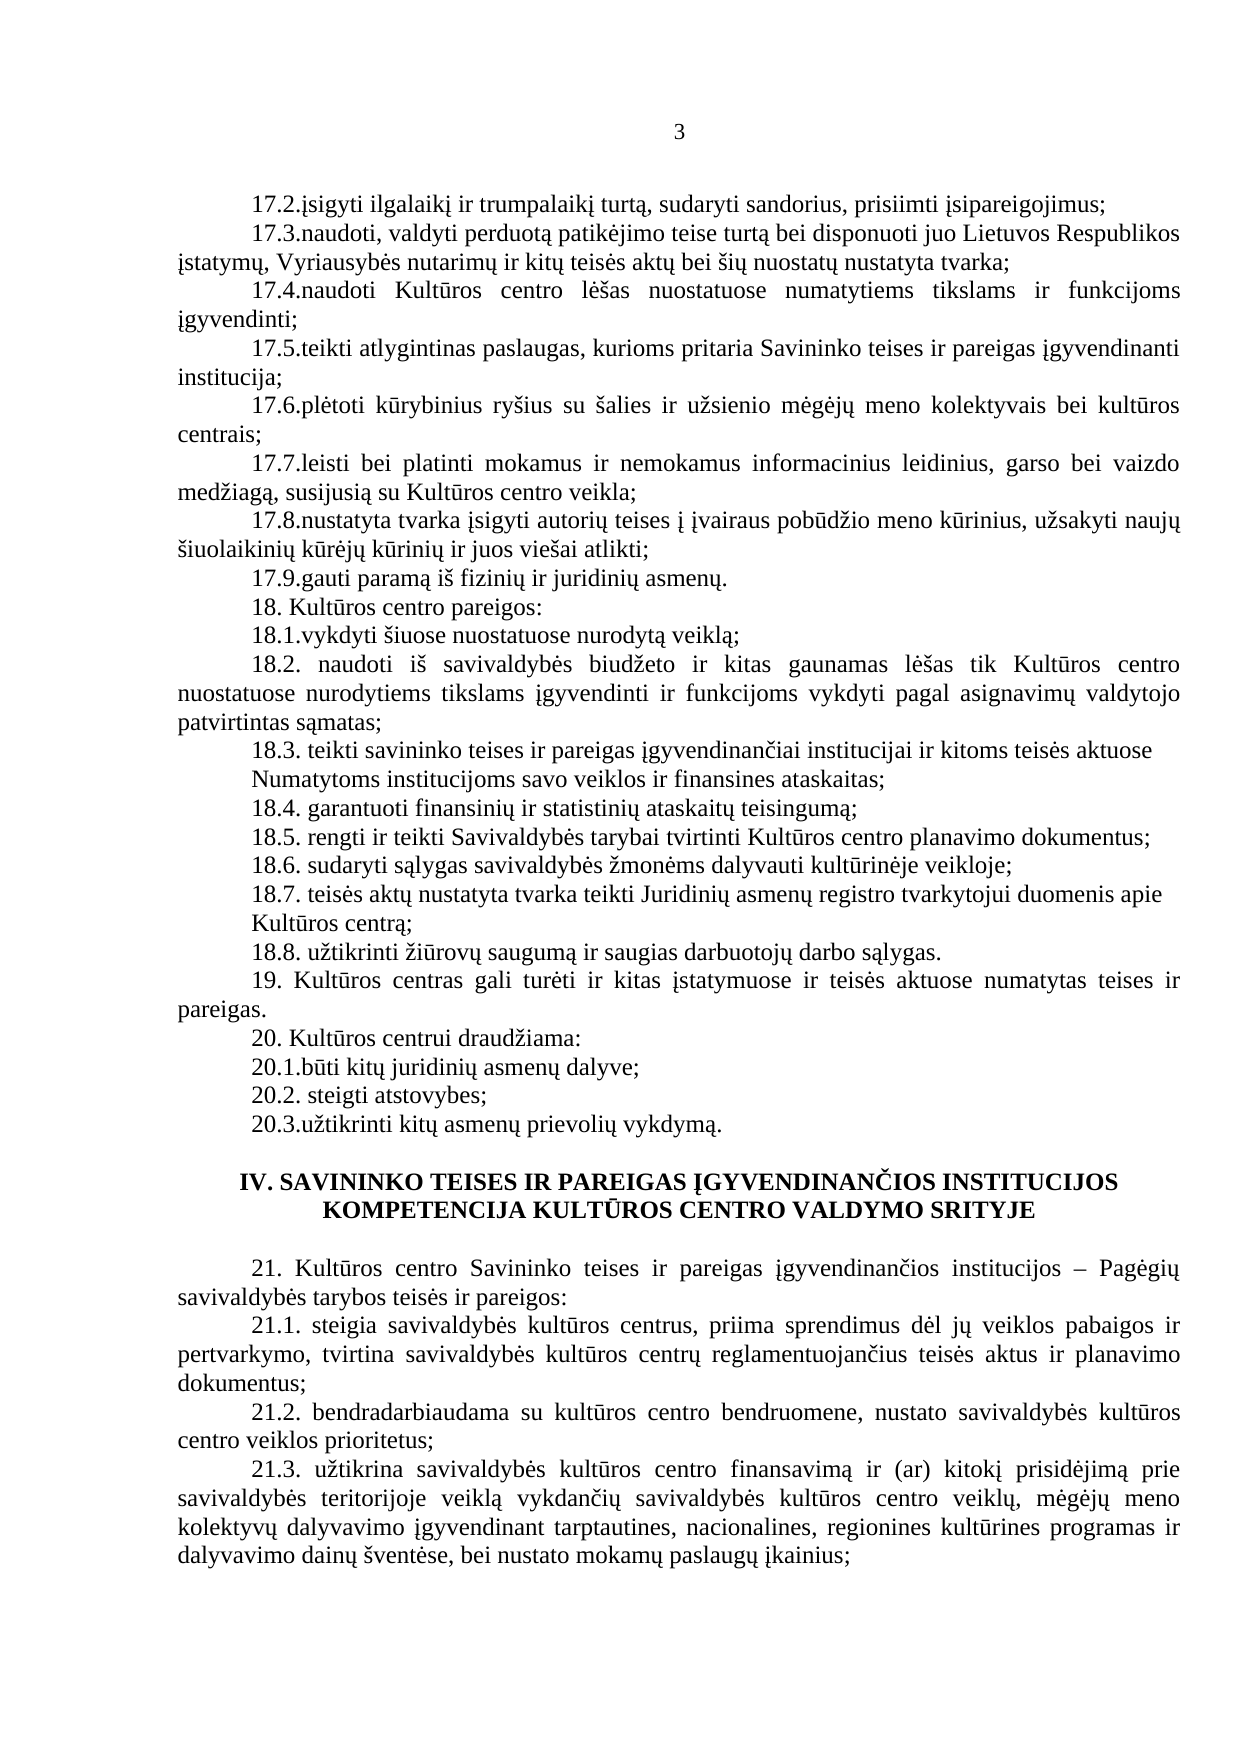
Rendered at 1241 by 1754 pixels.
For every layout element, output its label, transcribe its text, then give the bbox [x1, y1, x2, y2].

text 18.7. teisės aktų nustatyta tvarka teikti Juridinių asmenų registro tvarkytojui duomenis apie [177, 879, 1181, 908]
text 18.2. naudoti iš savivaldybės biudžeto ir kitas gaunamas lėšas tik Kultūros centro nuostatuose nurodytiems tikslams įgyvendinti ir funkcijoms vykdyti pagal asignavimų valdytojo patvirtintas sąmatas; [177, 649, 1181, 736]
text 20.3.užtikrinti kitų asmenų prievolių vykdymą. [177, 1109, 1181, 1138]
text 17.5.teikti atlygintinas paslaugas, kurioms pritaria Savininko teises ir pareigas įgyvendinanti institucija; [177, 333, 1181, 391]
text 17.4.naudoti Kultūros centro lėšas nuostatuose numatytiems tikslams ir funkcijoms įgyvendinti; [177, 276, 1181, 333]
text 18.5. rengti ir teikti Savivaldybės tarybai tvirtinti Kultūros centro planavimo dokumentus; [177, 822, 1181, 851]
text 17.7.leisti bei platinti mokamus ir nemokamus informacinius leidinius, garso bei vaizdo medžiagą, susijusią su Kultūros centro veikla; [177, 448, 1181, 506]
text 21.3. užtikrina savivaldybės kultūros centro finansavimą ir (ar) kitokį prisidėjimą prie savivaldybės teritorijoje veiklą vykdančių savivaldybės kultūros centro veiklų, mėgėjų meno kolektyvų dalyvavimo įgyvendinant tarptautines, nacionalines, regionines kultūrines programas ir dalyvavimo dainų šventėse, bei nustato mokamų paslaugų įkainius; [177, 1454, 1181, 1569]
text 18.6. sudaryti sąlygas savivaldybės žmonėms dalyvauti kultūrinėje veikloje; [177, 851, 1181, 879]
subtitle IV. SAVININKO TEISES IR PAREIGAS ĮGYVENDINANČIOS INSTITUCIJOS KOMPETENCIJA KULTŪROS CENTRO VALDYMO SRITYJE [177, 1167, 1181, 1224]
text 17.2.įsigyti ilgalaikį ir trumpalaikį turtą, sudaryti sandorius, prisiimti įsipareigojimus; [177, 189, 1181, 218]
text 17.3.naudoti, valdyti perduotą patikėjimo teise turtą bei disponuoti juo Lietuvos Respublikos įstatymų, Vyriausybės nutarimų ir kitų teisės aktų bei šių nuostatų nustatyta tvarka; [177, 218, 1181, 276]
text 18.4. garantuoti finansinių ir statistinių ataskaitų teisingumą; [177, 793, 1181, 822]
text Kultūros centrą; [177, 908, 1181, 937]
text 18.1.vykdyti šiuose nuostatuose nurodytą veiklą; [177, 621, 1181, 649]
text Numatytoms institucijoms savo veiklos ir finansines ataskaitas; [177, 764, 1181, 793]
text 21.1. steigia savivaldybės kultūros centrus, priima sprendimus dėl jų veiklos pabaigos ir pertvarkymo, tvirtina savivaldybės kultūros centrų reglamentuojančius teisės aktus ir planavimo dokumentus; [177, 1311, 1181, 1397]
text 18.3. teikti savininko teises ir pareigas įgyvendinančiai institucijai ir kitoms teisės aktuose [177, 736, 1181, 764]
text 20.1.būti kitų juridinių asmenų dalyve; [177, 1052, 1181, 1081]
text 20. Kultūros centrui draudžiama: [177, 1023, 1181, 1052]
text 18. Kultūros centro pareigos: [177, 592, 1181, 621]
text 19. Kultūros centras gali turėti ir kitas įstatymuose ir teisės aktuose numatytas teises ir pareigas. [177, 966, 1181, 1023]
text 17.9.gauti paramą iš fizinių ir juridinių asmenų. [177, 563, 1181, 592]
text 20.2. steigti atstovybes; [177, 1081, 1181, 1109]
text 17.6.plėtoti kūrybinius ryšius su šalies ir užsienio mėgėjų meno kolektyvais bei kultūros centrais; [177, 391, 1181, 448]
text 18.8. užtikrinti žiūrovų saugumą ir saugias darbuotojų darbo sąlygas. [177, 937, 1181, 966]
text 21.2. bendradarbiaudama su kultūros centro bendruomene, nustato savivaldybės kultūros centro veiklos prioritetus; [177, 1397, 1181, 1454]
text 17.8.nustatyta tvarka įsigyti autorių teises į įvairaus pobūdžio meno kūrinius, užsakyti naujų šiuolaikinių kūrėjų kūrinių ir juos viešai atlikti; [177, 506, 1181, 563]
text 21. Kultūros centro Savininko teises ir pareigas įgyvendinančios institucijos – Pagėgių savivaldybės tarybos teisės ir pareigos: [177, 1253, 1181, 1311]
